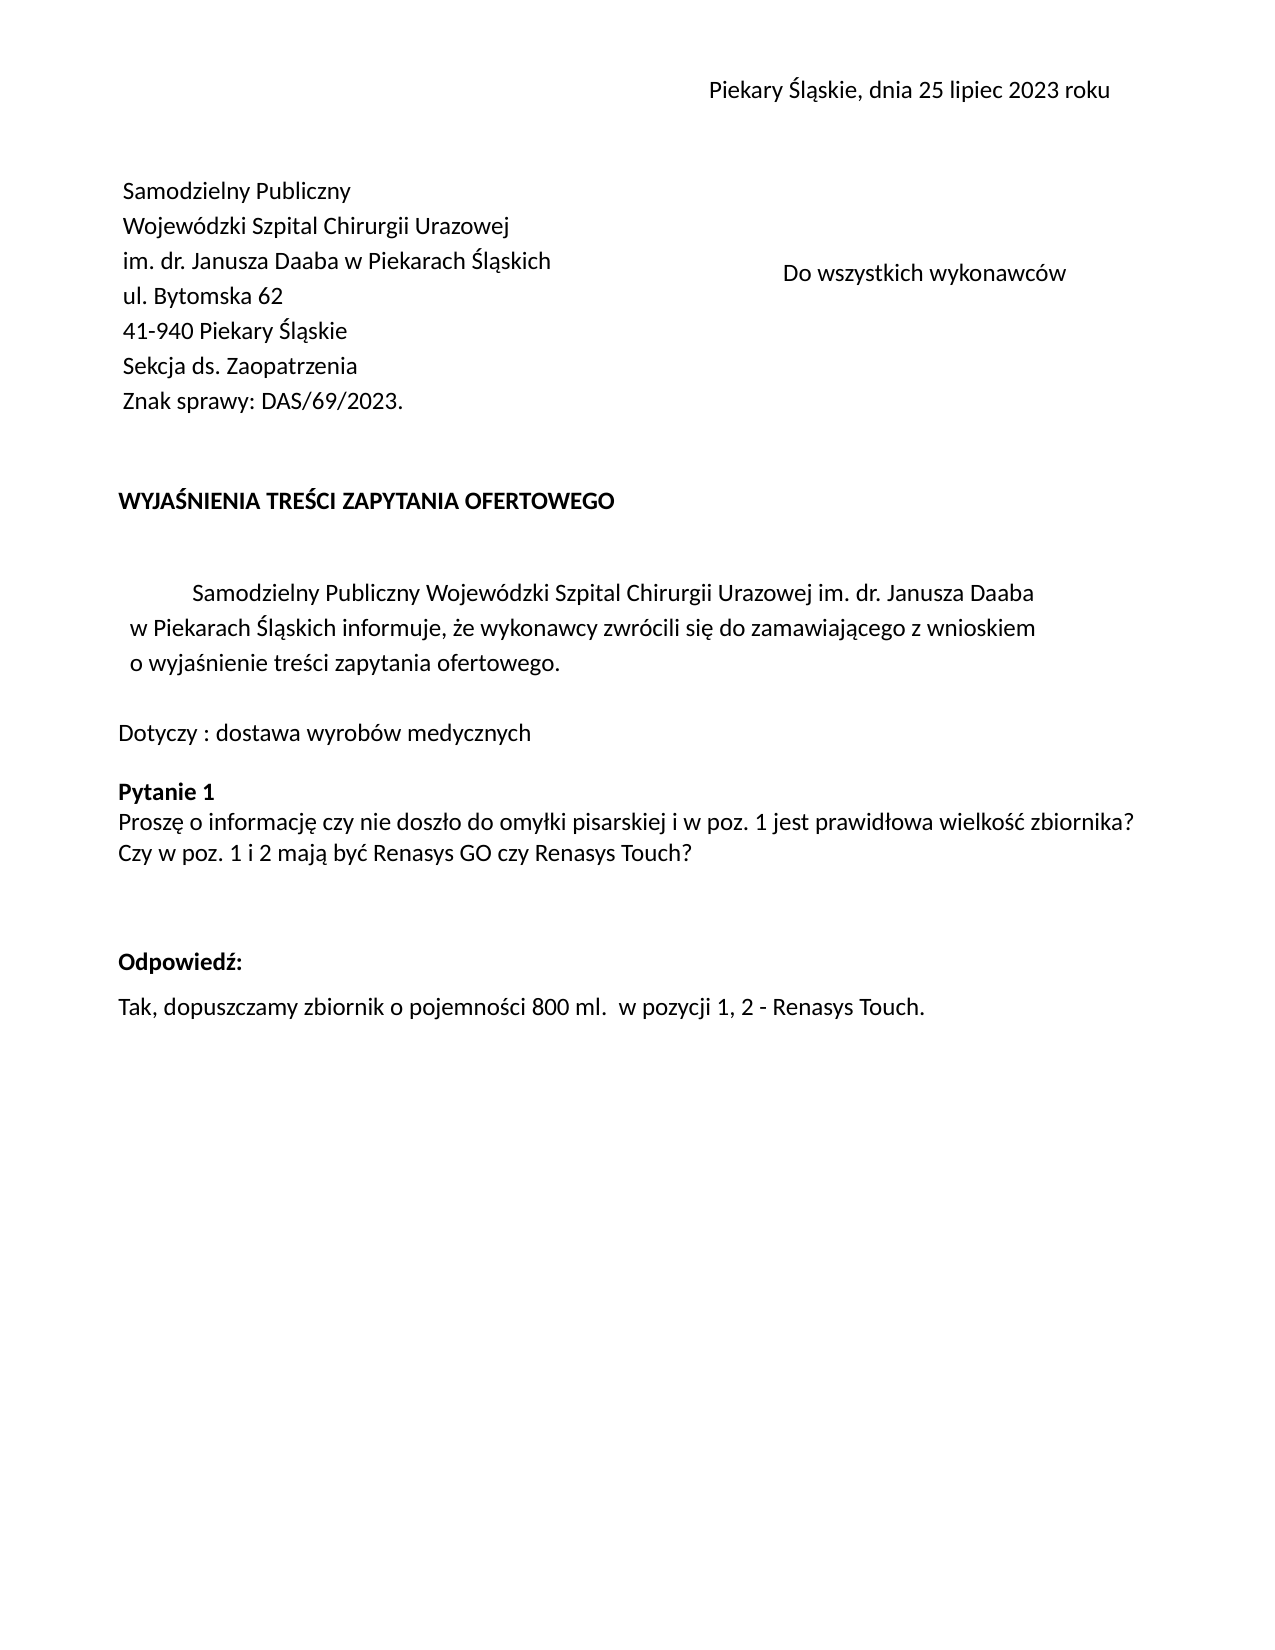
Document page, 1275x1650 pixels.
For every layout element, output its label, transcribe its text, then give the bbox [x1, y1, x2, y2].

text WYJAŚNIENIA TREŚCI ZAPYTANIA OFERTOWEGO [118, 485, 1157, 516]
text ul. Bytomska 62 [123, 280, 573, 311]
text Pytanie 1 Proszę o informację czy nie doszło do omyłki pisarskiej i w poz. 1 jest prawidłowa wielkość zbiornika? Czy w poz. 1 i 2 mają być Renasys GO czy Renasys Touch? [118, 776, 1157, 868]
text Piekary Śląskie, dnia 25 lipiec 2023 roku [561, 74, 1157, 104]
text o wyjaśnienie treści zapytania ofertowego. [118, 647, 1157, 677]
text 41-940 Piekary Śląskie [123, 315, 573, 346]
text Samodzielny Publiczny [123, 175, 573, 206]
text w Piekarach Śląskich informuje, że wykonawcy zwrócili się do zamawiającego z wnioskiem [118, 612, 1157, 642]
text Tak, dopuszczamy zbiornik o pojemności 800 ml. w pozycji 1, 2 - Renasys Touch. [118, 991, 1157, 1022]
text Do wszystkich wykonawców [574, 257, 1157, 287]
text Samodzielny Publiczny Wojewódzki Szpital Chirurgii Urazowej im. dr. Janusza Daaba [118, 577, 1157, 607]
text Wojewódzki Szpital Chirurgii Urazowej [123, 210, 573, 241]
text Znak sprawy: DAS/69/2023. [123, 385, 573, 416]
text Dotyczy : dostawa wyrobów medycznych [118, 717, 1157, 776]
text im. dr. Janusza Daaba w Piekarach Śląskich [123, 245, 573, 276]
text Sekcja ds. Zaopatrzenia [123, 350, 573, 381]
text Odpowiedź: [118, 946, 1157, 976]
